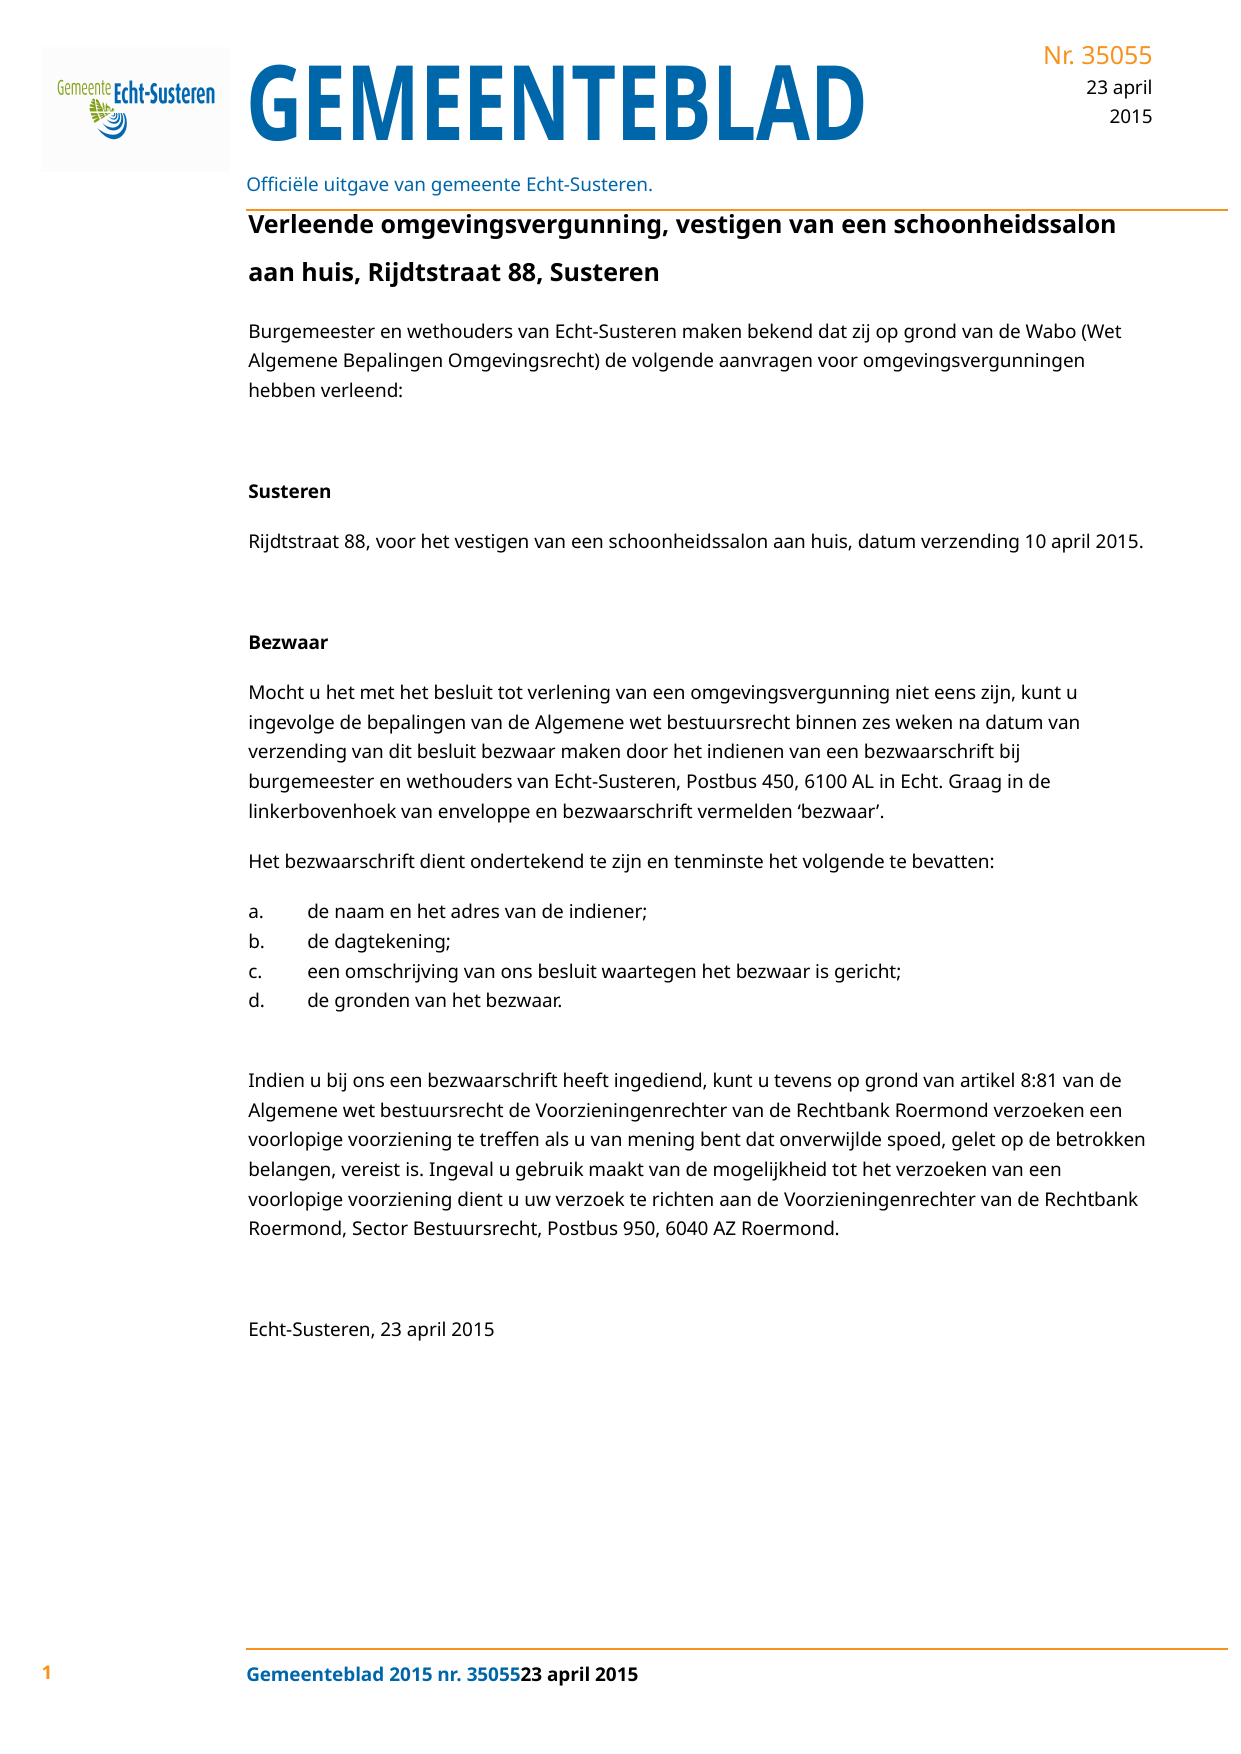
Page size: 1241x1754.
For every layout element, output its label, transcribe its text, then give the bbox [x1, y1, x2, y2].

text Rijdtstraat 88, voor het vestigen van een schoonheidssalon aan huis, datum verzending 10 april 2015. [248, 528, 1152, 554]
list een omschrijving van ons besluit waartegen het bezwaar is gericht; [248, 958, 1152, 984]
picture [41, 47, 231, 172]
text Verleende omgevingsvergunning, vestigen van een schoonheidssalon aan huis, Rijdtstraat 88, Susteren [248, 211, 1152, 288]
list de naam en het adres van de indiener; [248, 899, 1152, 924]
list de gronden van het bezwaar. [248, 987, 1152, 1013]
text Echt-Susteren, 23 april 2015 [248, 1316, 1152, 1342]
text Mocht u het met het besluit tot verlening van een omgevingsvergunning niet eens zijn, kunt u ingevolge de bepalingen van de Algemene wet bestuursrecht binnen zes weken na datum van verzending van dit besluit bezwaar maken door het indienen van een bezwaarschrift bij burgemeester en wethouders van Echt-Susteren, Postbus 450, 6100 AL in Echt. Graag in de linkerbovenhoek van enveloppe en bezwaarschrift vermelden ‘bezwaar’. [248, 679, 1152, 824]
list de dagtekening; [248, 928, 1152, 954]
text Bezwaar [248, 629, 1152, 655]
text Burgemeester en wethouders van Echt-Susteren maken bekend dat zij op grond van de Wabo (Wet Algemene Bepalingen Omgevingsrecht) de volgende aanvragen voor omgevingsvergunningen hebben verleend: [248, 318, 1152, 403]
text Susteren [248, 478, 1152, 504]
text Het bezwaarschrift dient ondertekend te zijn en tenminste het volgende te bevatten: [248, 848, 1152, 874]
text Indien u bij ons een bezwaarschrift heeft ingediend, kunt u tevens op grond van artikel 8:81 van de Algemene wet bestuursrecht de Voorzieningenrechter van de Rechtbank Roermond verzoeken een voorlopige voorziening te treffen als u van mening bent dat onverwijlde spoed, gelet op de betrokken belangen, vereist is. Ingeval u gebruik maakt van de mogelijkheid tot het verzoeken van een voorlopige voorziening dient u uw verzoek te richten aan de Voorzieningenrechter van de Rechtbank Roermond, Sector Bestuursrecht, Postbus 950, 6040 AZ Roermond. [248, 1067, 1152, 1241]
